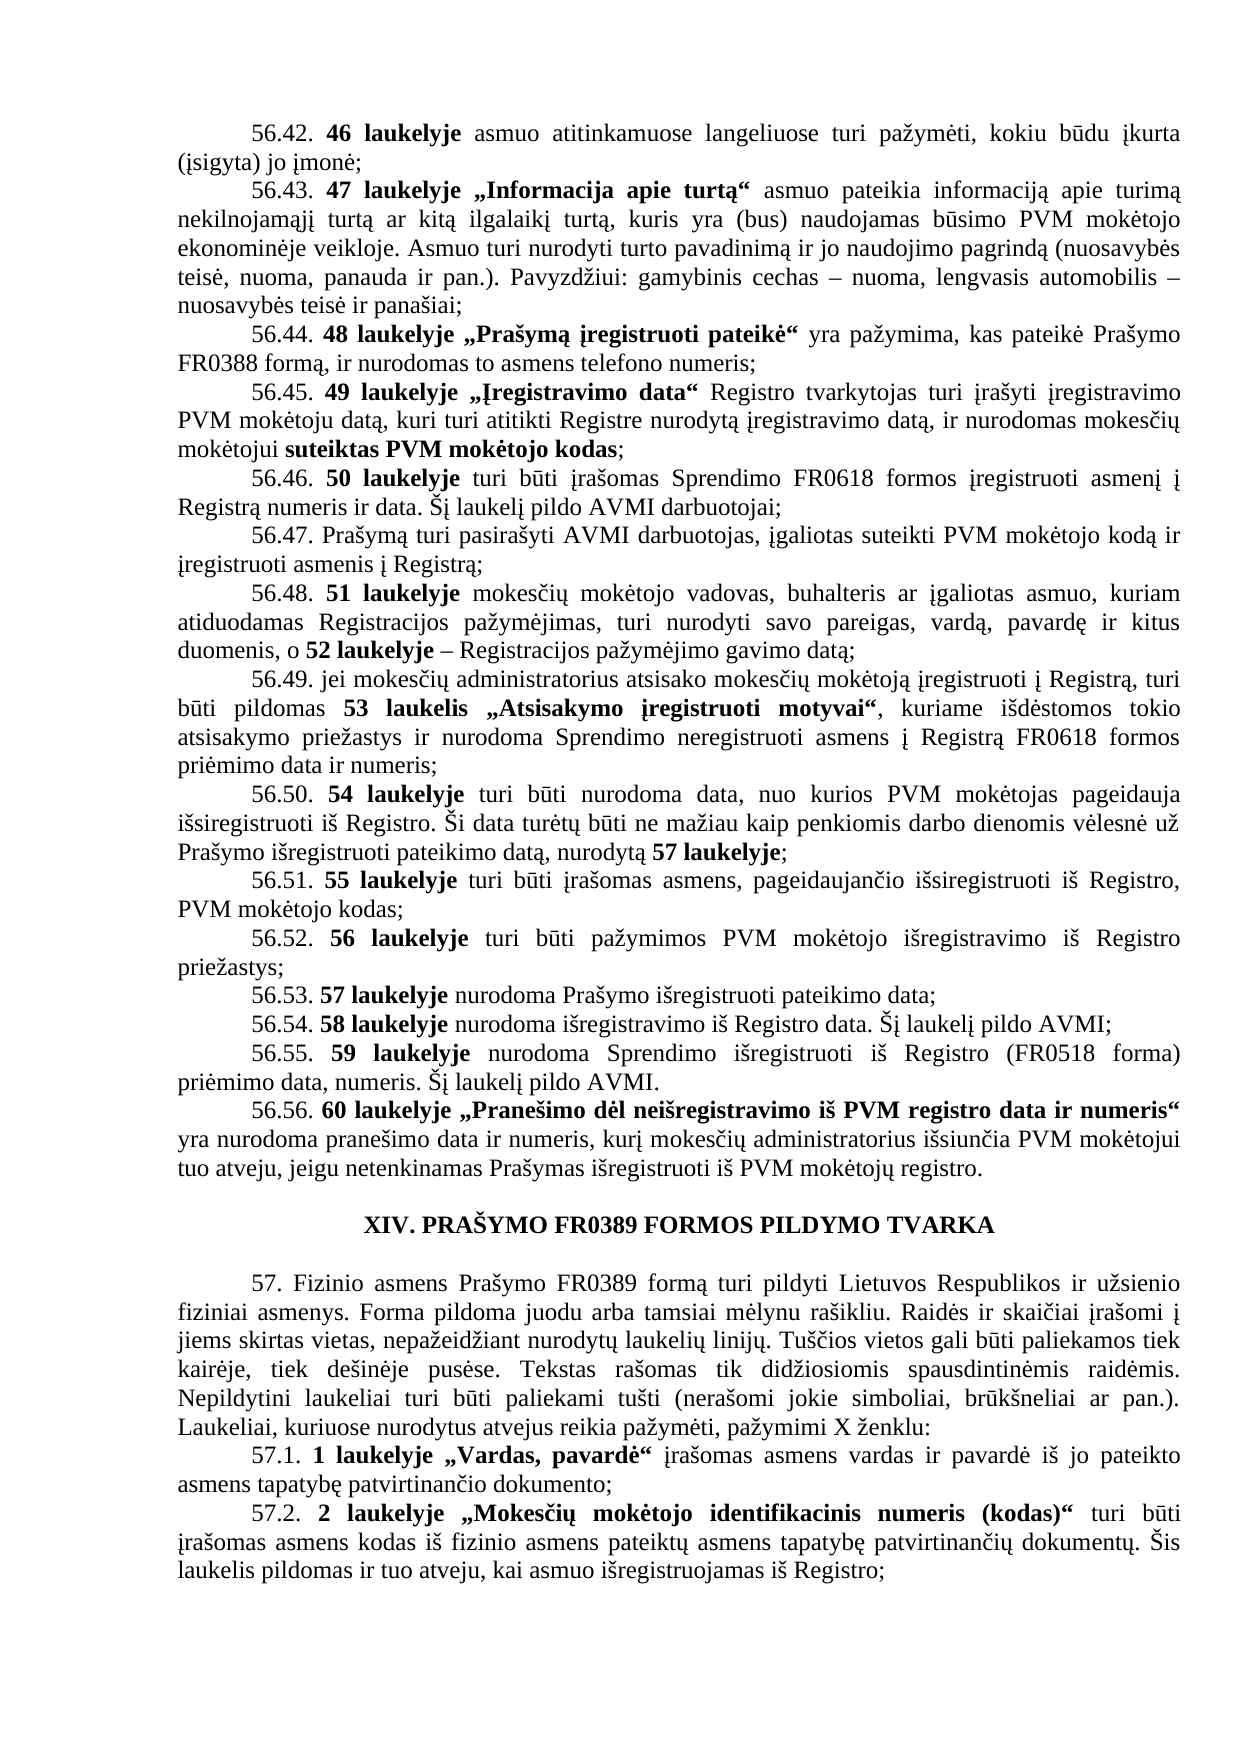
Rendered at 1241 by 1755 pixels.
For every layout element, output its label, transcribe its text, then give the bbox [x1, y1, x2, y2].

text 56.51. 55 laukelyje turi būti įrašomas asmens, pageidaujančio išsiregistruoti iš Registro, PVM mokėtojo kodas; [177, 866, 1181, 923]
text 56.54. 58 laukelyje nurodoma išregistravimo iš Registro data. Šį laukelį pildo AVMI; [177, 1009, 1181, 1038]
text 56.47. Prašymą turi pasirašyti AVMI darbuotojas, įgaliotas suteikti PVM mokėtojo kodą ir įregistruoti asmenis į Registrą; [177, 521, 1181, 578]
text 56.45. 49 laukelyje „Įregistravimo data“ Registro tvarkytojas turi įrašyti įregistravimo PVM mokėtoju datą, kuri turi atitikti Registre nurodytą įregistravimo datą, ir nurodomas mokesčių mokėtojui suteiktas PVM mokėtojo kodas; [177, 377, 1181, 463]
text 56.56. 60 laukelyje „Pranešimo dėl neišregistravimo iš PVM registro data ir numeris“ yra nurodoma pranešimo data ir numeris, kurį mokesčių administratorius išsiunčia PVM mokėtojui tuo atveju, jeigu netenkinamas Prašymas išregistruoti iš PVM mokėtojų registro. [177, 1096, 1181, 1182]
text 56.44. 48 laukelyje „Prašymą įregistruoti pateikė“ yra pažymima, kas pateikė Prašymo FR0388 formą, ir nurodomas to asmens telefono numeris; [177, 319, 1181, 377]
text 56.42. 46 laukelyje asmuo atitinkamuose langeliuose turi pažymėti, kokiu būdu įkurta (įsigyta) jo įmonė; [177, 118, 1181, 176]
text 56.48. 51 laukelyje mokesčių mokėtojo vadovas, buhalteris ar įgaliotas asmuo, kuriam atiduodamas Registracijos pažymėjimas, turi nurodyti savo pareigas, vardą, pavardę ir kitus duomenis, o 52 laukelyje – Registracijos pažymėjimo gavimo datą; [177, 578, 1181, 664]
text 56.43. 47 laukelyje „Informacija apie turtą“ asmuo pateikia informaciją apie turimą nekilnojamąjį turtą ar kitą ilgalaikį turtą, kuris yra (bus) naudojamas būsimo PVM mokėtojo ekonominėje veikloje. Asmuo turi nurodyti turto pavadinimą ir jo naudojimo pagrindą (nuosavybės teisė, nuoma, panauda ir pan.). Pavyzdžiui: gamybinis cechas – nuoma, lengvasis automobilis – nuosavybės teisė ir panašiai; [177, 176, 1181, 319]
text 56.49. jei mokesčių administratorius atsisako mokesčių mokėtoją įregistruoti į Registrą, turi būti pildomas 53 laukelis „Atsisakymo įregistruoti motyvai“, kuriame išdėstomos tokio atsisakymo priežastys ir nurodoma Sprendimo neregistruoti asmens į Registrą FR0618 formos priėmimo data ir numeris; [177, 664, 1181, 779]
text 57. Fizinio asmens Prašymo FR0389 formą turi pildyti Lietuvos Respublikos ir užsienio fiziniai asmenys. Forma pildoma juodu arba tamsiai mėlynu rašikliu. Raidės ir skaičiai įrašomi į jiems skirtas vietas, nepažeidžiant nurodytų laukelių linijų. Tuščios vietos gali būti paliekamos tiek kairėje, tiek dešinėje pusėse. Tekstas rašomas tik didžiosiomis spausdintinėmis raidėmis. Nepildytini laukeliai turi būti paliekami tušti (nerašomi jokie simboliai, brūkšneliai ar pan.). Laukeliai, kuriuose nurodytus atvejus reikia pažymėti, pažymimi X ženklu: [177, 1268, 1181, 1441]
text 56.55. 59 laukelyje nurodoma Sprendimo išregistruoti iš Registro (FR0518 forma) priėmimo data, numeris. Šį laukelį pildo AVMI. [177, 1038, 1181, 1096]
text 57.2. 2 laukelyje „Mokesčių mokėtojo identifikacinis numeris (kodas)“ turi būti įrašomas asmens kodas iš fizinio asmens pateiktų asmens tapatybę patvirtinančių dokumentų. Šis laukelis pildomas ir tuo atveju, kai asmuo išregistruojamas iš Registro; [177, 1498, 1181, 1584]
text XIV. PRAŠYMO FR0389 FORMOS PILDYMO TVARKA [177, 1211, 1181, 1239]
text 56.53. 57 laukelyje nurodoma Prašymo išregistruoti pateikimo data; [177, 981, 1181, 1009]
text 57.1. 1 laukelyje „Vardas, pavardė“ įrašomas asmens vardas ir pavardė iš jo pateikto asmens tapatybę patvirtinančio dokumento; [177, 1441, 1181, 1498]
text 56.50. 54 laukelyje turi būti nurodoma data, nuo kurios PVM mokėtojas pageidauja išsiregistruoti iš Registro. Ši data turėtų būti ne mažiau kaip penkiomis darbo dienomis vėlesnė už Prašymo išregistruoti pateikimo datą, nurodytą 57 laukelyje; [177, 779, 1181, 866]
text 56.46. 50 laukelyje turi būti įrašomas Sprendimo FR0618 formos įregistruoti asmenį į Registrą numeris ir data. Šį laukelį pildo AVMI darbuotojai; [177, 463, 1181, 521]
text 56.52. 56 laukelyje turi būti pažymimos PVM mokėtojo išregistravimo iš Registro priežastys; [177, 923, 1181, 981]
